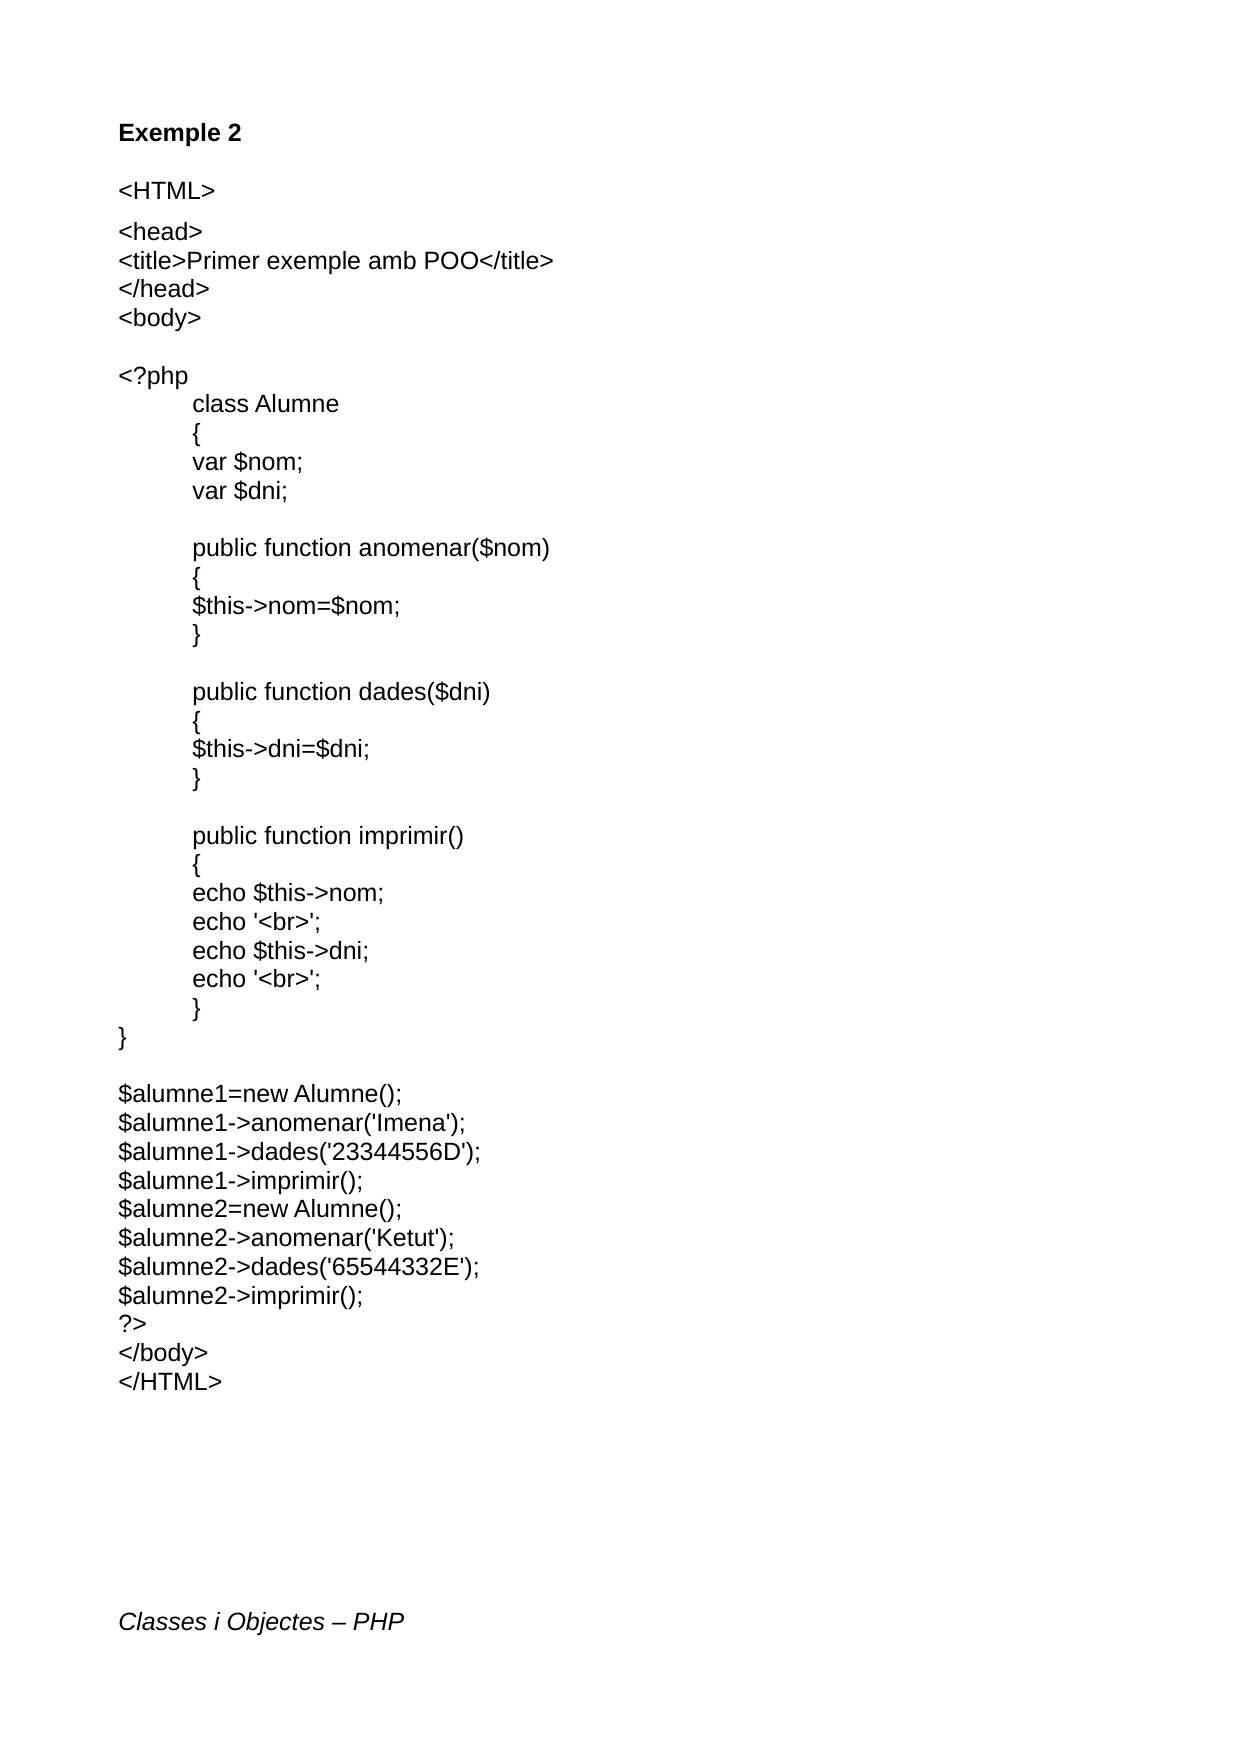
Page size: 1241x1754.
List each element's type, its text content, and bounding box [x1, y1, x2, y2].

text </body> [118, 1338, 1122, 1367]
text public function imprimir() [118, 821, 1122, 849]
text <?php [118, 361, 1122, 389]
text $alumne2=new Alumne(); [118, 1194, 1122, 1223]
text $this->nom=$nom; [118, 591, 1122, 619]
text <title>Primer exemple amb POO</title> [118, 246, 1122, 274]
text $alumne1->dades('23344556D'); [118, 1137, 1122, 1166]
text { [118, 418, 1122, 447]
text var $dni; [118, 476, 1122, 504]
text $alumne1->anomenar('Imena'); [118, 1108, 1122, 1137]
text var $nom; [118, 447, 1122, 476]
text } [118, 993, 1122, 1022]
text echo '<br>'; [118, 964, 1122, 993]
text ?> [118, 1309, 1122, 1338]
text $alumne2->anomenar('Ketut'); [118, 1223, 1122, 1252]
text public function anomenar($nom) [118, 533, 1122, 562]
text $alumne2->dades('65544332E'); [118, 1252, 1122, 1281]
text public function dades($dni) [118, 677, 1122, 706]
text { [118, 706, 1122, 734]
text echo $this->dni; [118, 936, 1122, 964]
text <HTML> [118, 176, 1122, 204]
text } [118, 763, 1122, 792]
text } [118, 619, 1122, 648]
text $alumne1->imprimir(); [118, 1166, 1122, 1194]
text </HTML> [118, 1367, 1122, 1396]
text $alumne2->imprimir(); [118, 1281, 1122, 1309]
text echo '<br>'; [118, 907, 1122, 936]
text </head> [118, 274, 1122, 303]
text Exemple 2 [118, 118, 1122, 147]
text $this->dni=$dni; [118, 734, 1122, 763]
text { [118, 562, 1122, 591]
text } [118, 1022, 1122, 1051]
text class Alumne [118, 389, 1122, 418]
text <head> [118, 217, 1122, 246]
text $alumne1=new Alumne(); [118, 1079, 1122, 1108]
text <body> [118, 303, 1122, 332]
text echo $this->nom; [118, 878, 1122, 907]
text { [118, 849, 1122, 878]
